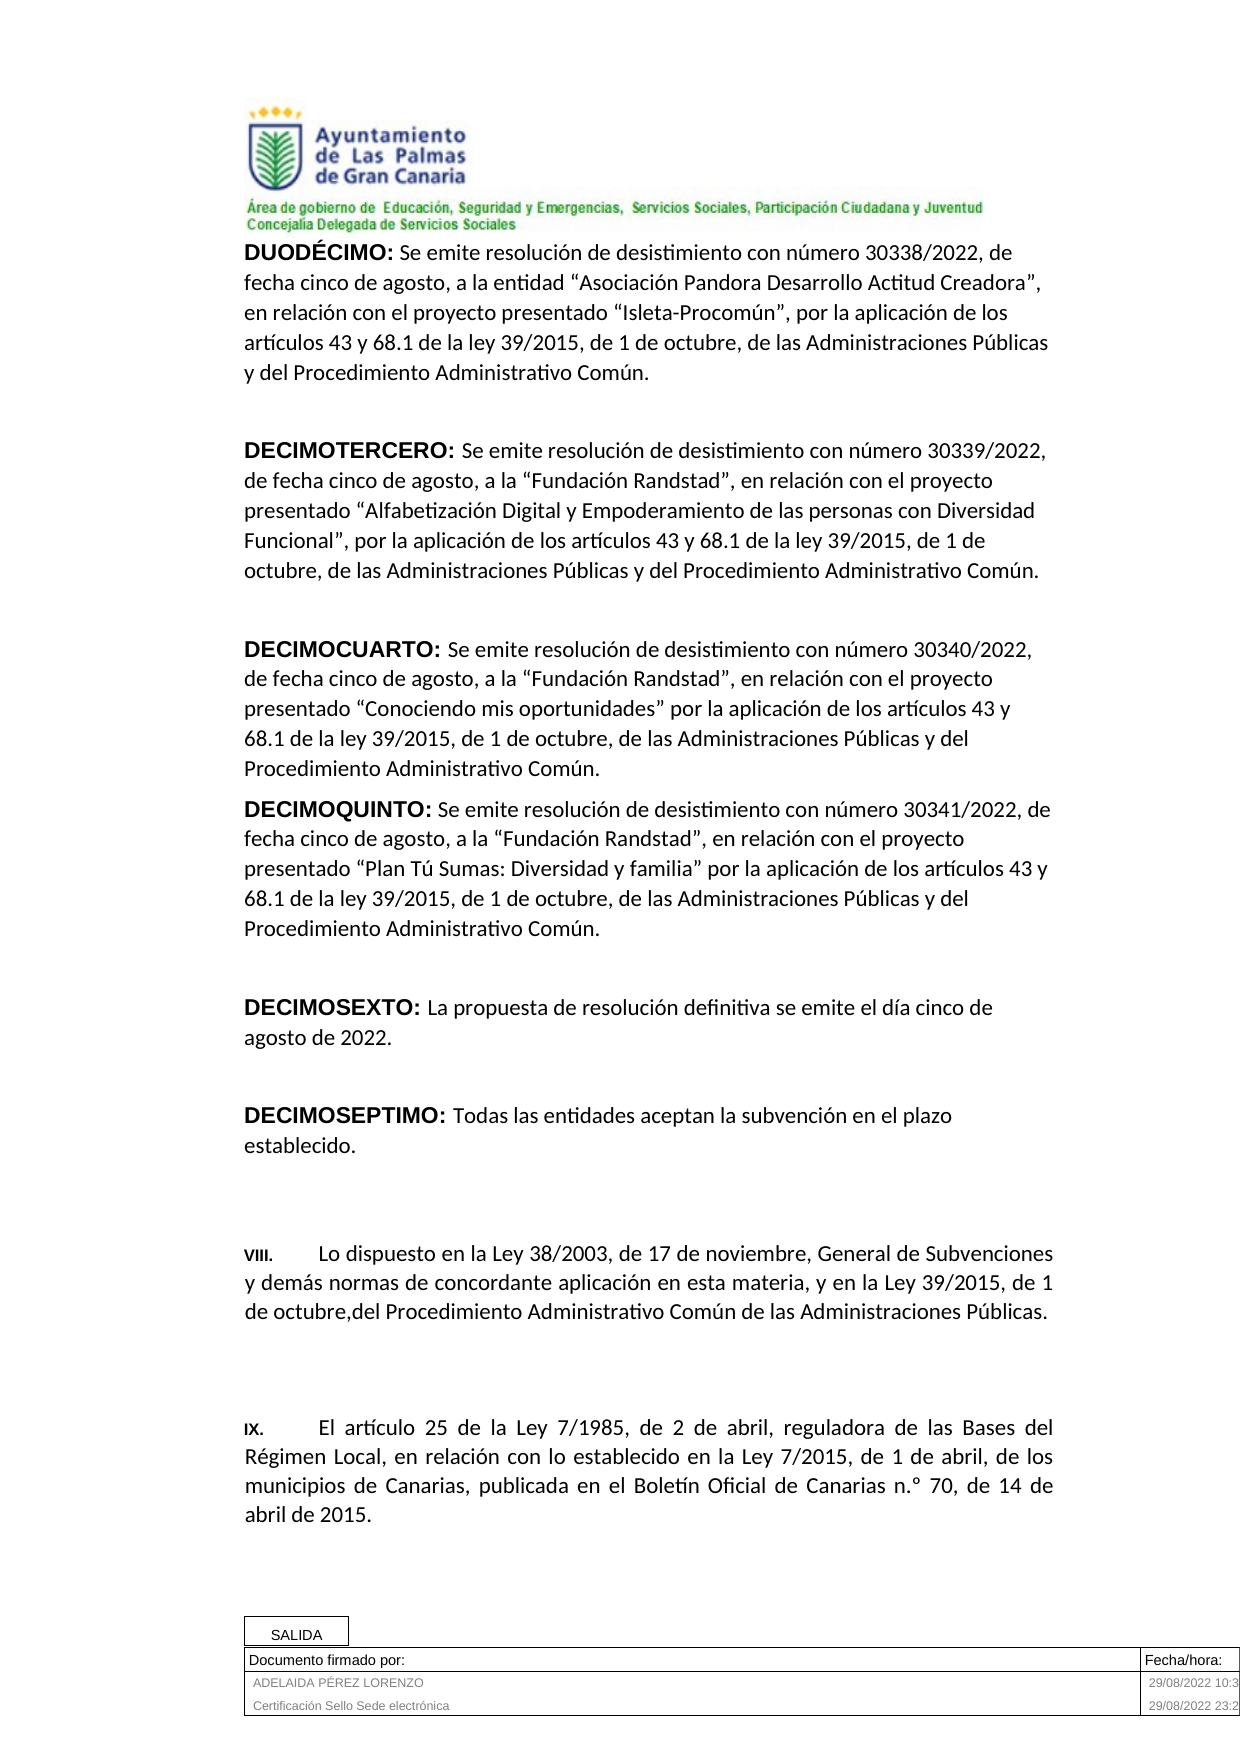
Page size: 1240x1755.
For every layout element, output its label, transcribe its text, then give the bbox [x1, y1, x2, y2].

text DECIMOCUARTO: Se emite resolución de desistimiento con número 30340/2022, de fecha cinco de agosto, a la “Fundación Randstad”, en relación con el proyecto presentado “Conociendo mis oportunidades” por la aplicación de los artículos 43 y 68.1 de la ley 39/2015, de 1 de octubre, de las Administraciones Públicas y del Procedimiento Administrativo Común. [244, 635, 1055, 782]
table_header SALIDA [245, 1617, 348, 1645]
text DUODÉCIMO: Se emite resolución de desistimiento con número 30338/2022, de fecha cinco de agosto, a la entidad “Asociación Pandora Desarrollo Actitud Creadora”, en relación con el proyecto presentado “Isleta-Procomún”, por la aplicación de los artículos 43 y 68.1 de la ley 39/2015, de 1 de octubre, de las Administraciones Públicas y del Procedimiento Administrativo Común. [244, 155, 1055, 386]
text DECIMOQUINTO: Se emite resolución de desistimiento con número 30341/2022, de fecha cinco de agosto, a la “Fundación Randstad”, en relación con el proyecto presentado “Plan Tú Sumas: Diversidad y familia” por la aplicación de los artículos 43 y 68.1 de la ley 39/2015, de 1 de octubre, de las Administraciones Públicas y del Procedimiento Administrativo Común. [244, 795, 1055, 942]
list Lo dispuesto en la Ley 38/2003, de 17 de noviembre, General de Subvenciones y demás normas de concordante aplicación en esta materia, y en la Ley 39/2015, de 1 de octubre,del Procedimiento Administrativo Común de las Administraciones Públicas. [243, 1239, 1055, 1325]
text DECIMOSEXTO: La propuesta de resolución definitiva se emite el día cinco de agosto de 2022. [244, 993, 1055, 1051]
text DECIMOSEPTIMO: Todas las entidades aceptan la subvención en el plazo establecido. [244, 1101, 1055, 1159]
list El artículo 25 de la Ley 7/1985, de 2 de abril, reguladora de las Bases del Régimen Local, en relación con lo establecido en la Ley 7/2015, de 1 de abril, de los municipios de Canarias, publicada en el Boletín Oficial de Canarias n.º 70, de 14 de abril de 2015. [243, 1413, 1055, 1528]
text DECIMOTERCERO: Se emite resolución de desistimiento con número 30339/2022, de fecha cinco de agosto, a la “Fundación Randstad”, en relación con el proyecto presentado “Alfabetización Digital y Empoderamiento de las personas con Diversidad Funcional”, por la aplicación de los artículos 43 y 68.1 de la ley 39/2015, de 1 de octubre, de las Administraciones Públicas y del Procedimiento Administrativo Común. [244, 436, 1055, 584]
